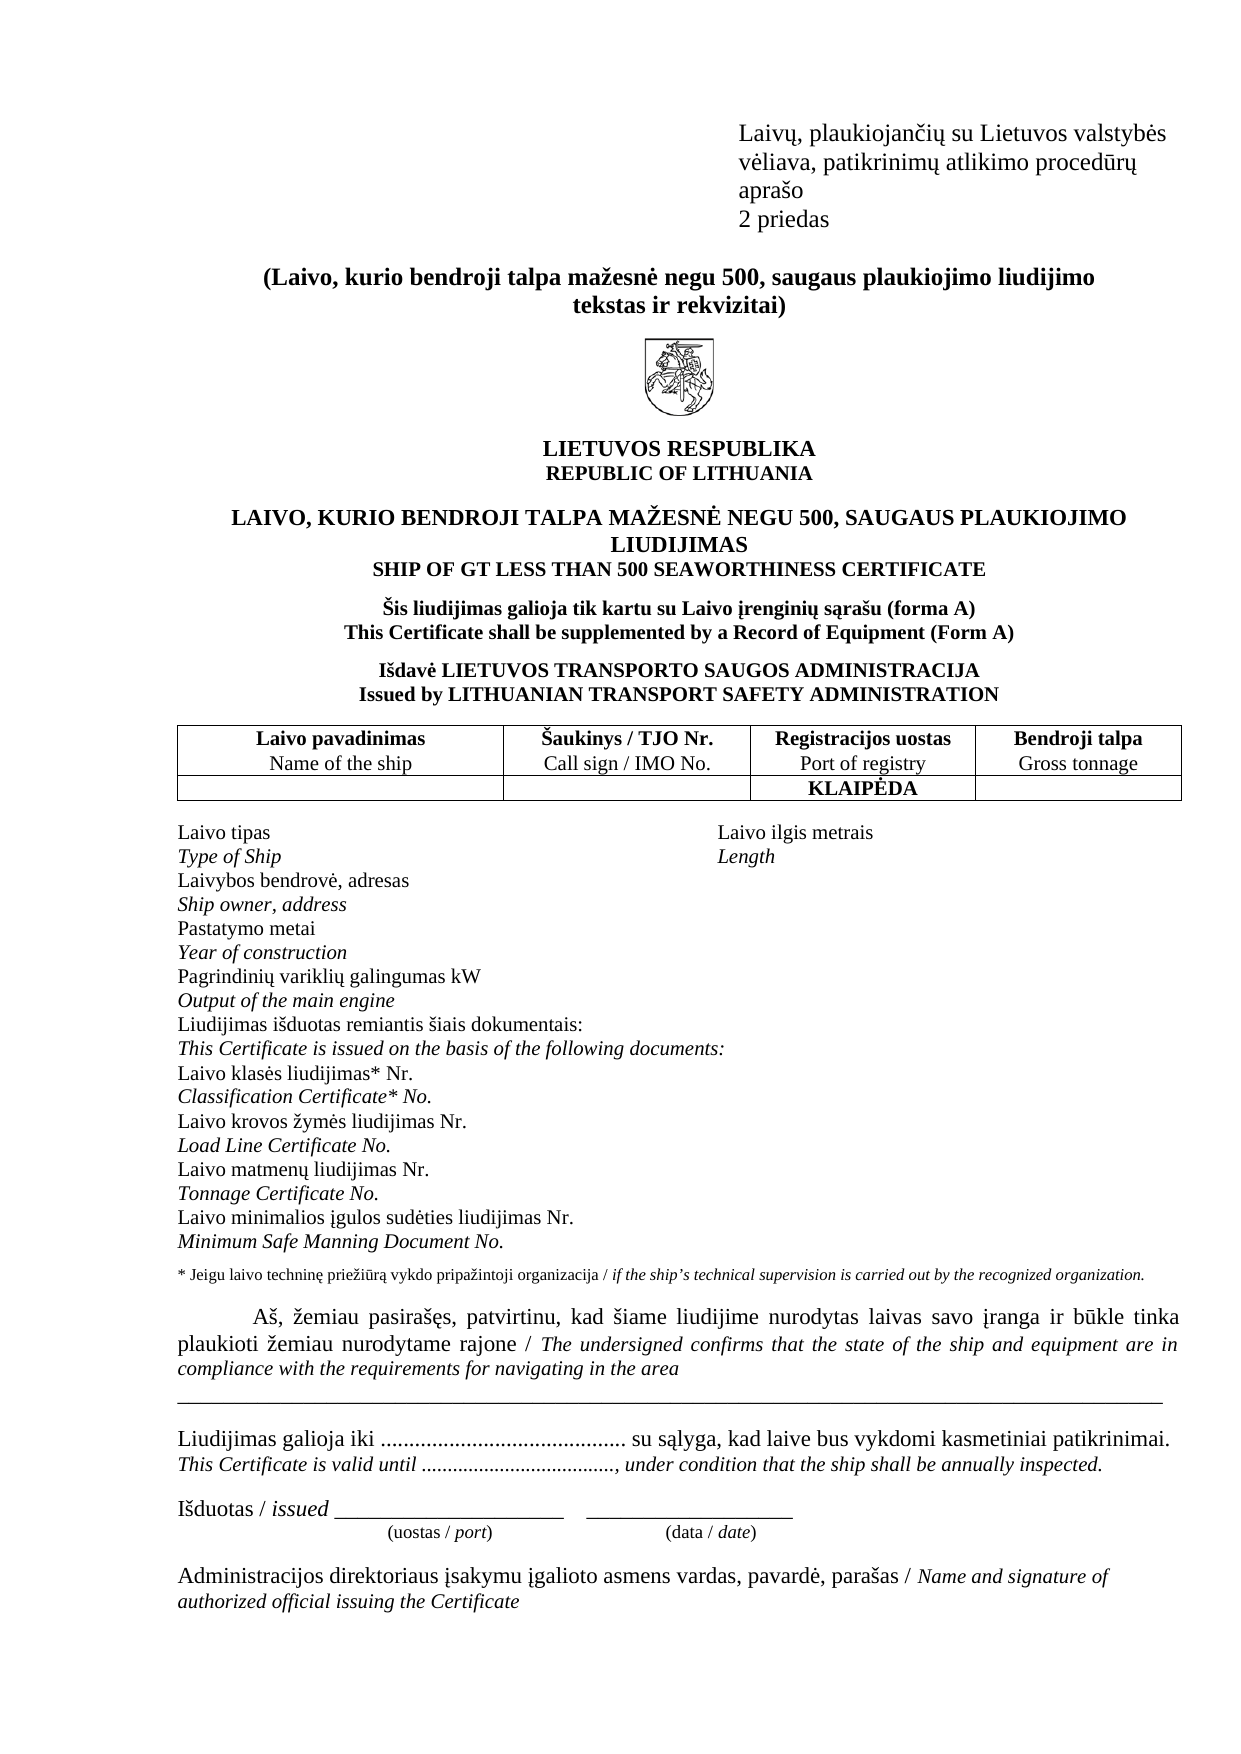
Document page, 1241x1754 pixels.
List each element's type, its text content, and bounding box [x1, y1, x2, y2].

text Classification Certificate* No. [177, 1084, 1181, 1108]
text LAIVO, KURIO BENDROJI TALPA MAŽESNĖ NEGU 500, SAUGAUS PLAUKIOJIMO LIUDIJIMAS [177, 504, 1181, 557]
text Laivo minimalios įgulos sudėties liudijimas Nr. [177, 1205, 1181, 1229]
text ______________________________________________________________________________________ [177, 1380, 1181, 1406]
text Tonnage Certificate No. [177, 1181, 1181, 1205]
table_header Šaukinys / TJO Nr. Call sign / IMO No. [504, 726, 750, 774]
text REPUBLIC OF LITHUANIA [177, 461, 1181, 485]
text (Laivo, kurio bendroji talpa mažesnė negu 500, saugaus plaukiojimo liudijimo [177, 262, 1181, 291]
text Minimum Safe Manning Document No. [177, 1229, 1181, 1253]
table_cell [976, 776, 1181, 799]
text 2 priedas [738, 204, 1181, 233]
text This Certificate is valid until ....................................., under condition that the ship shall be annually inspected. [177, 1452, 1181, 1476]
text Pagrindinių variklių galingumas kW [177, 964, 1181, 988]
text Type of Ship Length [177, 844, 1181, 868]
text * Jeigu laivo techninę priežiūrą vykdo pripažintoji organizacija / if the ship’s technical supervision is carried out by the recognized organization. [177, 1265, 1181, 1284]
table_header Laivo pavadinimas Name of the ship [178, 726, 503, 774]
table_header Registracijos uostas Port of registry [751, 726, 975, 774]
text vėliava, patikrinimų atlikimo procedūrų aprašo [738, 147, 1181, 204]
text Liudijimas galioja iki ........................................... su sąlyga, kad laive bus vykdomi kasmetiniai patikrinimai. [177, 1426, 1181, 1452]
text Pastatymo metai [177, 916, 1181, 940]
text Laivo klasės liudijimas* Nr. [177, 1060, 1181, 1084]
text Laivo tipas Laivo ilgis metrais [177, 820, 1181, 844]
text Šis liudijimas galioja tik kartu su Laivo įrenginių sąrašu (forma A) [177, 596, 1181, 619]
text LIETUVOS RESPUBLIKA [177, 435, 1181, 461]
table_cell [504, 776, 750, 799]
text Laivų, plaukiojančių su Lietuvos valstybės [738, 118, 1181, 147]
text Aš, žemiau pasirašęs, patvirtinu, kad šiame liudijime nurodytas laivas savo įranga ir būkle tinka plaukioti žemiau nurodytame rajone / The undersigned confirms that the state of the ship and equipment are in compliance with the requirements for navigating in the area [177, 1303, 1181, 1380]
text SHIP OF GT LESS THAN 500 SEAWORTHINESS CERTIFICATE [177, 557, 1181, 581]
text Laivo matmenų liudijimas Nr. [177, 1157, 1181, 1181]
table_cell KLAIPĖDA [751, 776, 975, 799]
table_header Bendroji talpa Gross tonnage [976, 726, 1181, 774]
text Ship owner, address [177, 892, 1181, 916]
text Load Line Certificate No. [177, 1133, 1181, 1157]
text Laivo krovos žymės liudijimas Nr. [177, 1108, 1181, 1133]
text Issued by Lithuanian Transport Safety Administration [177, 682, 1181, 706]
text tekstas ir rekvizitai) [177, 291, 1181, 319]
text Output of the main engine [177, 988, 1181, 1012]
text Year of construction [177, 940, 1181, 964]
text (uostas / port) (data / date) [177, 1521, 1181, 1543]
table_cell [178, 776, 503, 799]
text This Certificate is issued on the basis of the following documents: [177, 1036, 1181, 1060]
text Išduotas / issued ____________________ __________________ [177, 1495, 1181, 1521]
text Liudijimas išduotas remiantis šiais dokumentais: [177, 1012, 1181, 1036]
text Administracijos direktoriaus įsakymu įgalioto asmens vardas, pavardė, parašas / Name and signature of authorized official issuing the Certificate [177, 1562, 1181, 1613]
text Išdavė LIETUVOS TRANSPORTO SAUGOS ADMINISTRACIJA [177, 658, 1181, 682]
text Laivybos bendrovė, adresas [177, 868, 1181, 892]
text This Certificate shall be supplemented by a Record of Equipment (Form A) [177, 619, 1181, 644]
